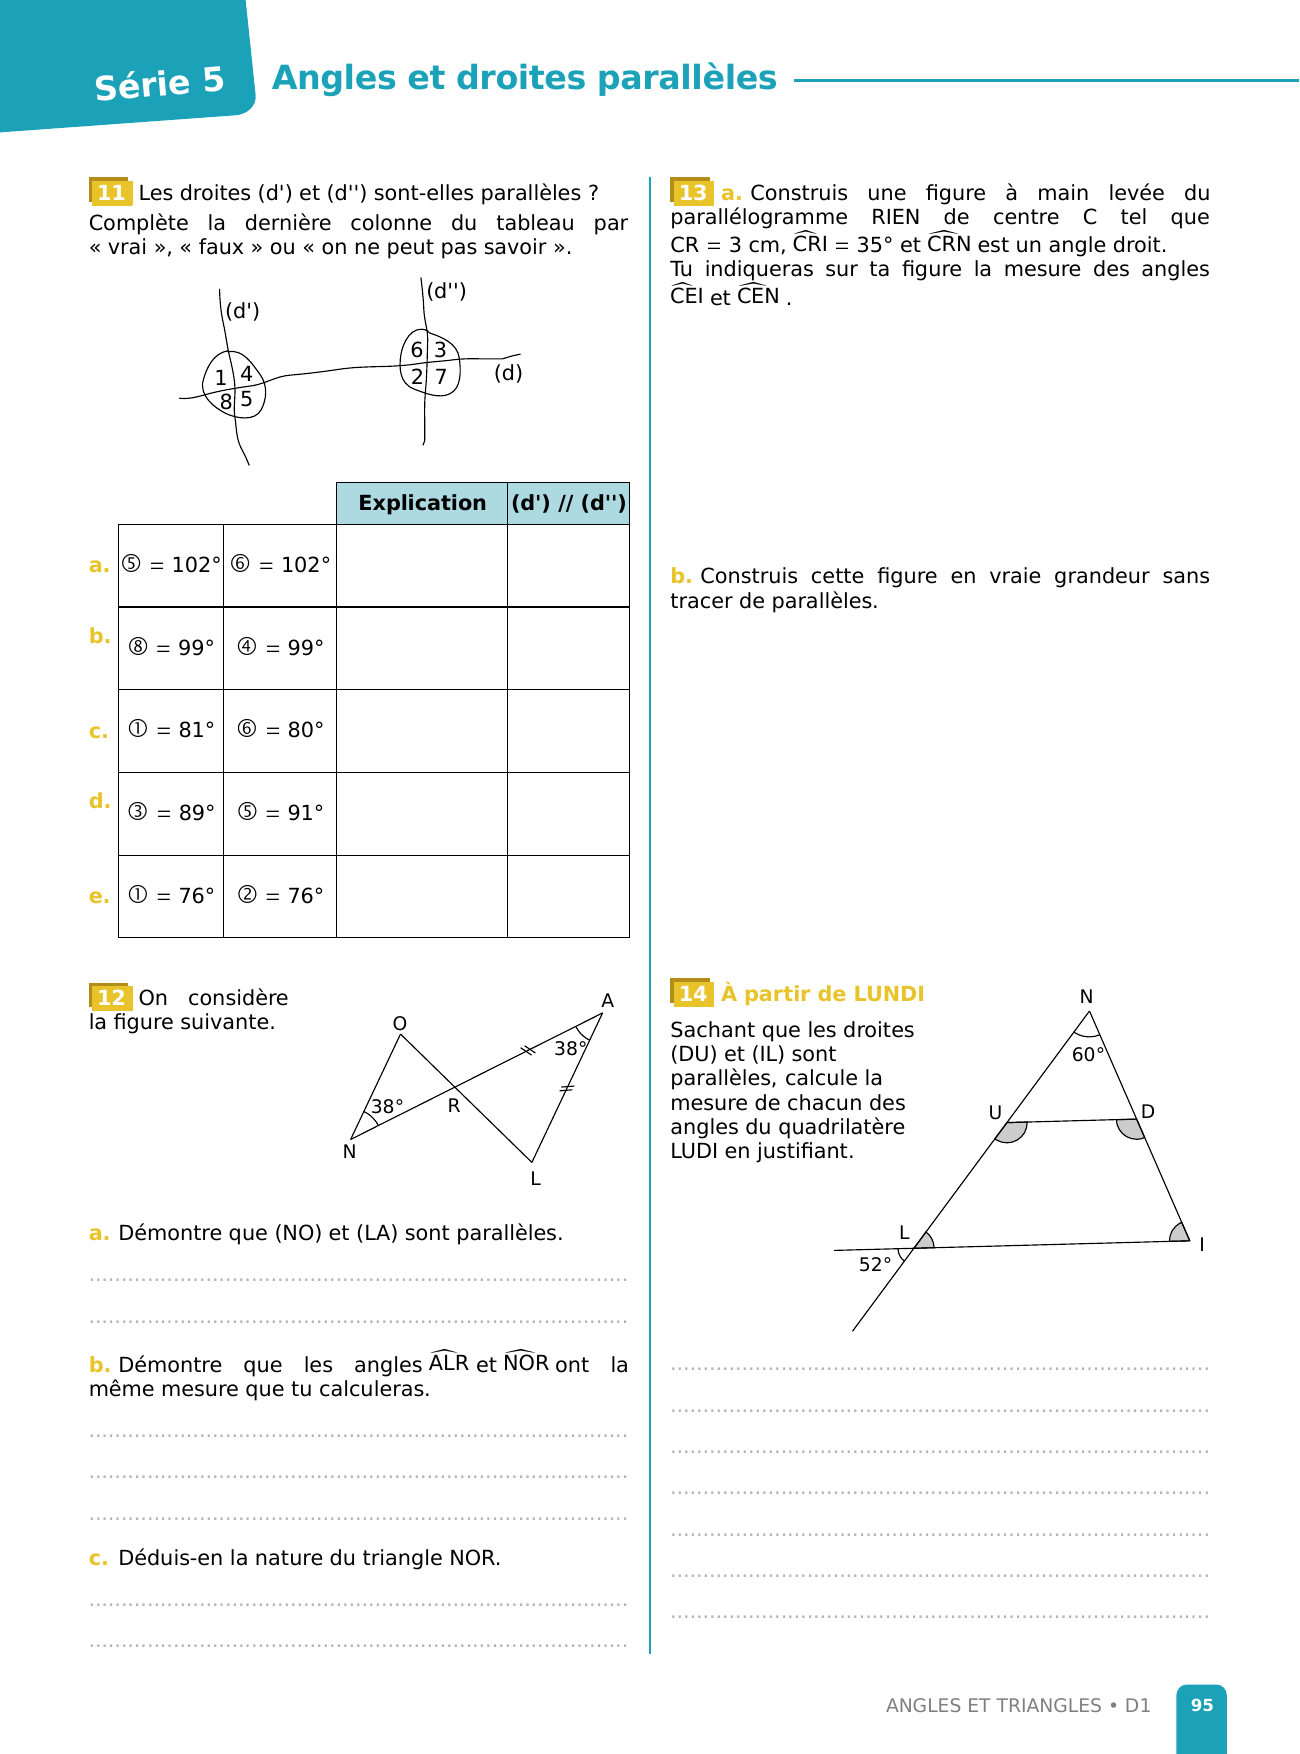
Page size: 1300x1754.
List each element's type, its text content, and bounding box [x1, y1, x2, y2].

table_cell ⑥ = 80° [224, 690, 336, 772]
text Complète la dernière colonne du tableau par « vrai », « faux » ou « on ne peut pas savoir ». [88, 211, 629, 260]
subtitle Les droites (d') et (d'') sont-elles parallèles ? [128, 177, 629, 205]
table_cell [337, 690, 507, 772]
table_header [89, 482, 118, 524]
table_cell [508, 525, 629, 606]
table_cell [508, 773, 629, 854]
subtitle On considère la figure suivante. [88, 982, 289, 1035]
table_cell [508, 690, 629, 772]
list Sachant que les droites (DU) et (IL) sont parallèles, calcule la mesure de chacun des angles du quadrilatère LUDI en justifiant. [670, 1018, 940, 1164]
table_cell [337, 525, 507, 606]
table_header [118, 482, 223, 524]
table_cell [89, 855, 118, 937]
table_cell [89, 689, 118, 772]
table_cell ⑧ = 99° [119, 608, 223, 689]
subtitle a. Construis une figure à main levée du parallélogramme RIEN de centre C tel que CR  3 cm, 35° etest un angle droit. Tu indiqueras sur ta figure la mesure des angles et. [670, 177, 1211, 310]
list b. Construis cette figure en vraie grandeur sans tracer de parallèles. [670, 564, 1211, 613]
table_cell [337, 773, 507, 854]
subtitle À partir de LUNDI [710, 978, 940, 1006]
table_cell ④ = 99° [224, 608, 336, 689]
table_cell ② = 76° [224, 856, 336, 937]
table_cell ⑤ = 91° [224, 773, 336, 854]
table_header Explication [337, 483, 507, 524]
table_header (d') // (d'') [508, 483, 629, 524]
table_cell ⑤ = 102° [119, 525, 223, 606]
table_cell [508, 608, 629, 689]
table_cell [508, 856, 629, 937]
table_cell [337, 608, 507, 689]
table_cell [89, 524, 118, 606]
table_cell [337, 856, 507, 937]
table_header [223, 482, 336, 524]
table_cell [89, 606, 118, 689]
table_cell [89, 772, 118, 854]
table_cell ⑥ = 102° [224, 525, 336, 606]
table_cell ③ = 89° [119, 773, 223, 854]
list Démontre que les anglesetont la même mesure que tu calculeras. [88, 1349, 629, 1401]
list Déduis-en la nature du triangle NOR. [88, 1546, 629, 1570]
table_cell ① = 76° [119, 856, 223, 937]
table_cell ① = 81° [119, 690, 223, 772]
list Démontre que (NO) et (LA) sont parallèles. [88, 1221, 629, 1246]
